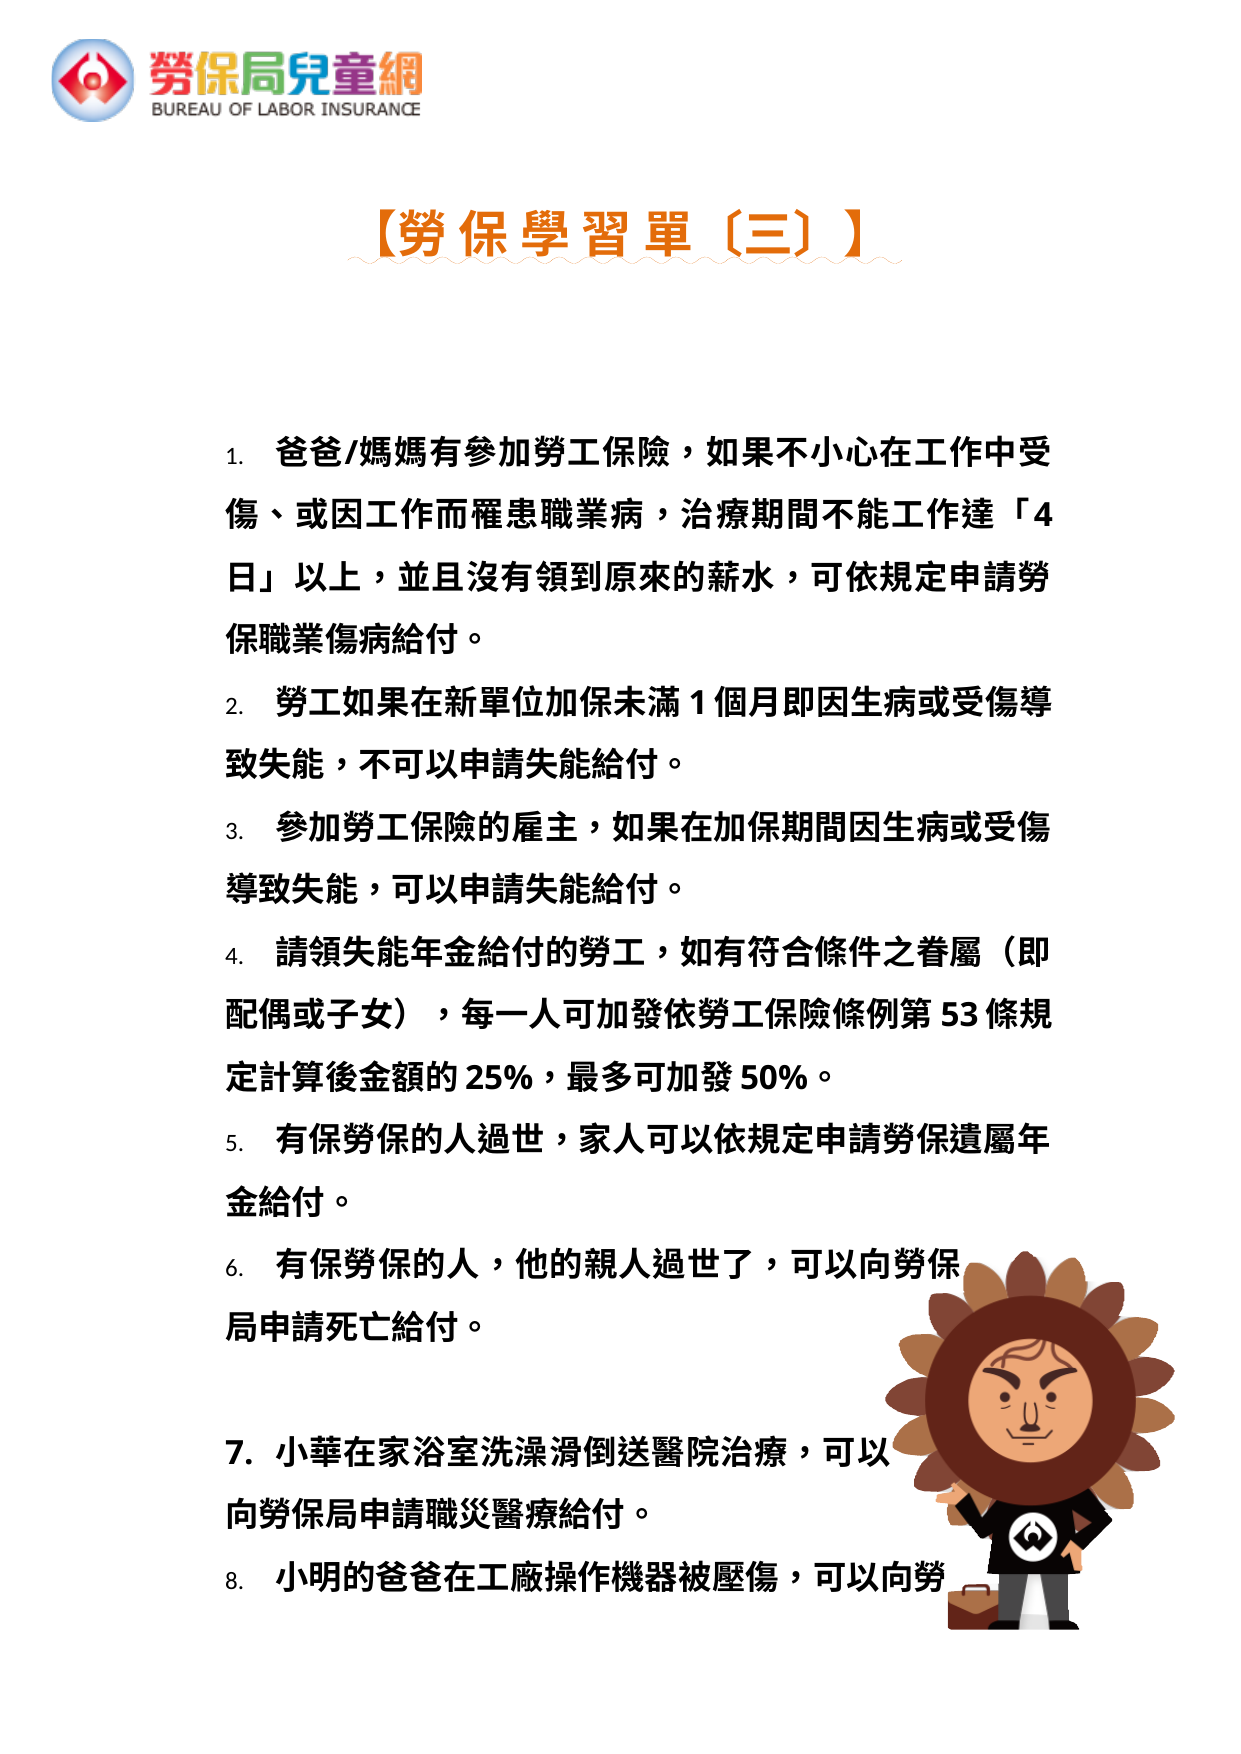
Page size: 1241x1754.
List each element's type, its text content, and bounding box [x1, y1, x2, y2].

list 有保勞保的人過世，家人可以依規定申請勞保遺屬年金給付。 [225, 1096, 1053, 1221]
list 請領失能年金給付的勞工，如有符合條件之眷屬（即配偶或子女），每一人可加發依勞工保險條例第53條規定計算後金額的25%，最多可加發50%。 [225, 908, 1053, 1096]
list 爸爸/媽媽有參加勞工保險，如果不小心在工作中受傷、或因工作而罹患職業病，治療期間不能工作達「4日」以上，並且沒有領到原來的薪水，可依規定申請勞保職業傷病給付。 [225, 408, 1053, 658]
text 【勞 保 學 習 單〔三〕】 [187, 158, 1053, 283]
list 參加勞工保險的雇主，如果在加保期間因生病或受傷導致失能，可以申請失能給付。 [225, 783, 1053, 908]
list 小明的爸爸在工廠操作機器被壓傷，可以向勞 [225, 1533, 999, 1596]
list 有保勞保的人，他的親人過世了，可以向勞保局申請死亡給付。 [225, 1221, 1053, 1346]
list 勞工如果在新單位加保未滿1個月即因生病或受傷導致失能，不可以申請失能給付。 [225, 658, 1053, 783]
list 小華在家浴室洗澡滑倒送醫院治療，可以向勞保局申請職災醫療給付。 [225, 1408, 975, 1533]
